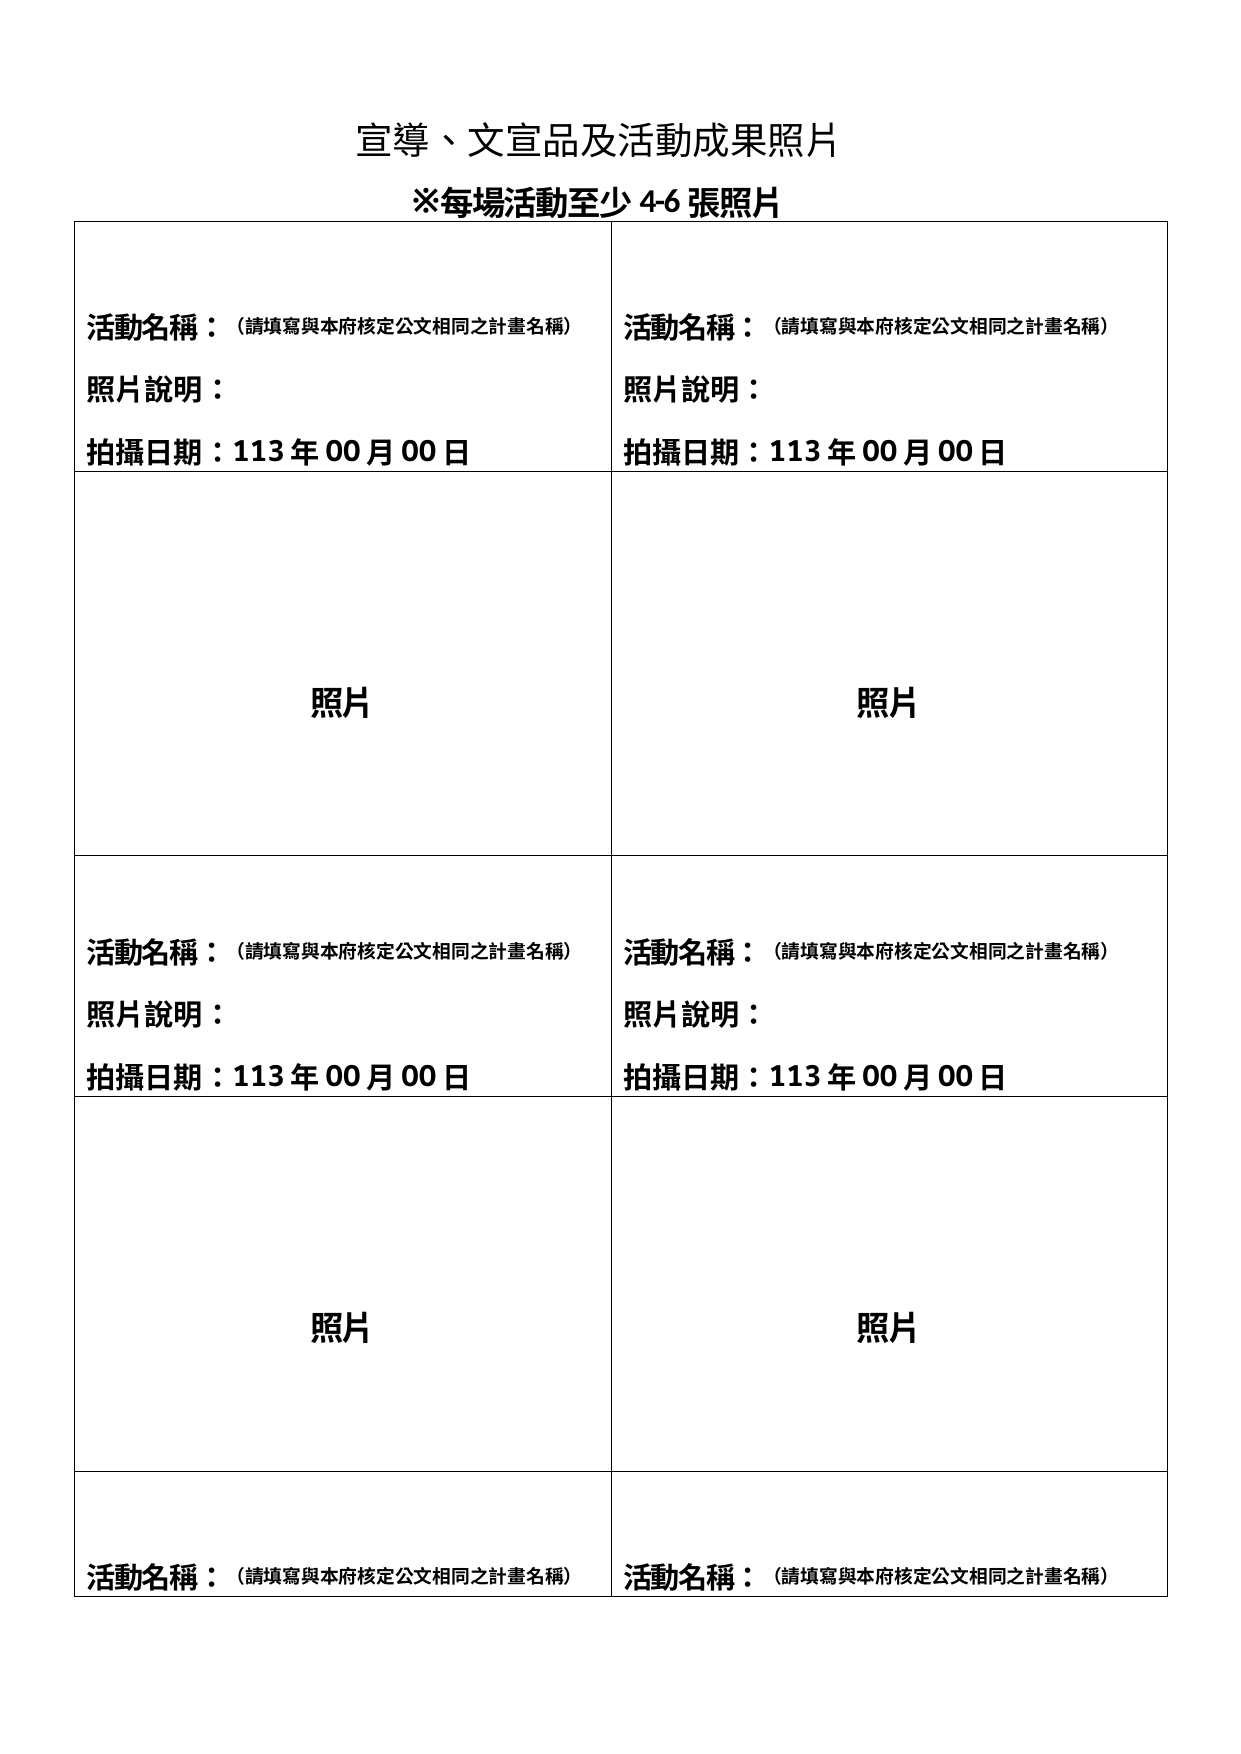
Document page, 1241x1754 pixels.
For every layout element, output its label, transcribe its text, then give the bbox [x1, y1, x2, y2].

table_header 活動名稱：（請填寫與本府核定公文相同之計畫名稱） 照片說明： 拍攝日期：113年OO月OO日 [612, 222, 1167, 471]
table_cell 活動名稱：（請填寫與本府核定公文相同之計畫名稱） [612, 1472, 1167, 1596]
table_header 活動名稱：（請填寫與本府核定公文相同之計畫名稱） 照片說明： 拍攝日期：113年OO月OO日 [75, 222, 611, 471]
table_cell 活動名稱：（請填寫與本府核定公文相同之計畫名稱） 照片說明： 拍攝日期：113年OO月OO日 [612, 856, 1167, 1096]
table_cell 照片 [75, 472, 611, 855]
text ※每場活動至少4-6張照片 [75, 159, 1122, 221]
table_cell 照片 [612, 1097, 1167, 1471]
text 宣導、文宣品及活動成果照片 [75, 96, 1122, 159]
table_cell 照片 [612, 472, 1167, 855]
table_cell 活動名稱：（請填寫與本府核定公文相同之計畫名稱） 照片說明： 拍攝日期：113年OO月OO日 [75, 856, 611, 1096]
table_cell 照片 [75, 1097, 611, 1471]
table_cell 活動名稱：（請填寫與本府核定公文相同之計畫名稱） [75, 1472, 611, 1596]
